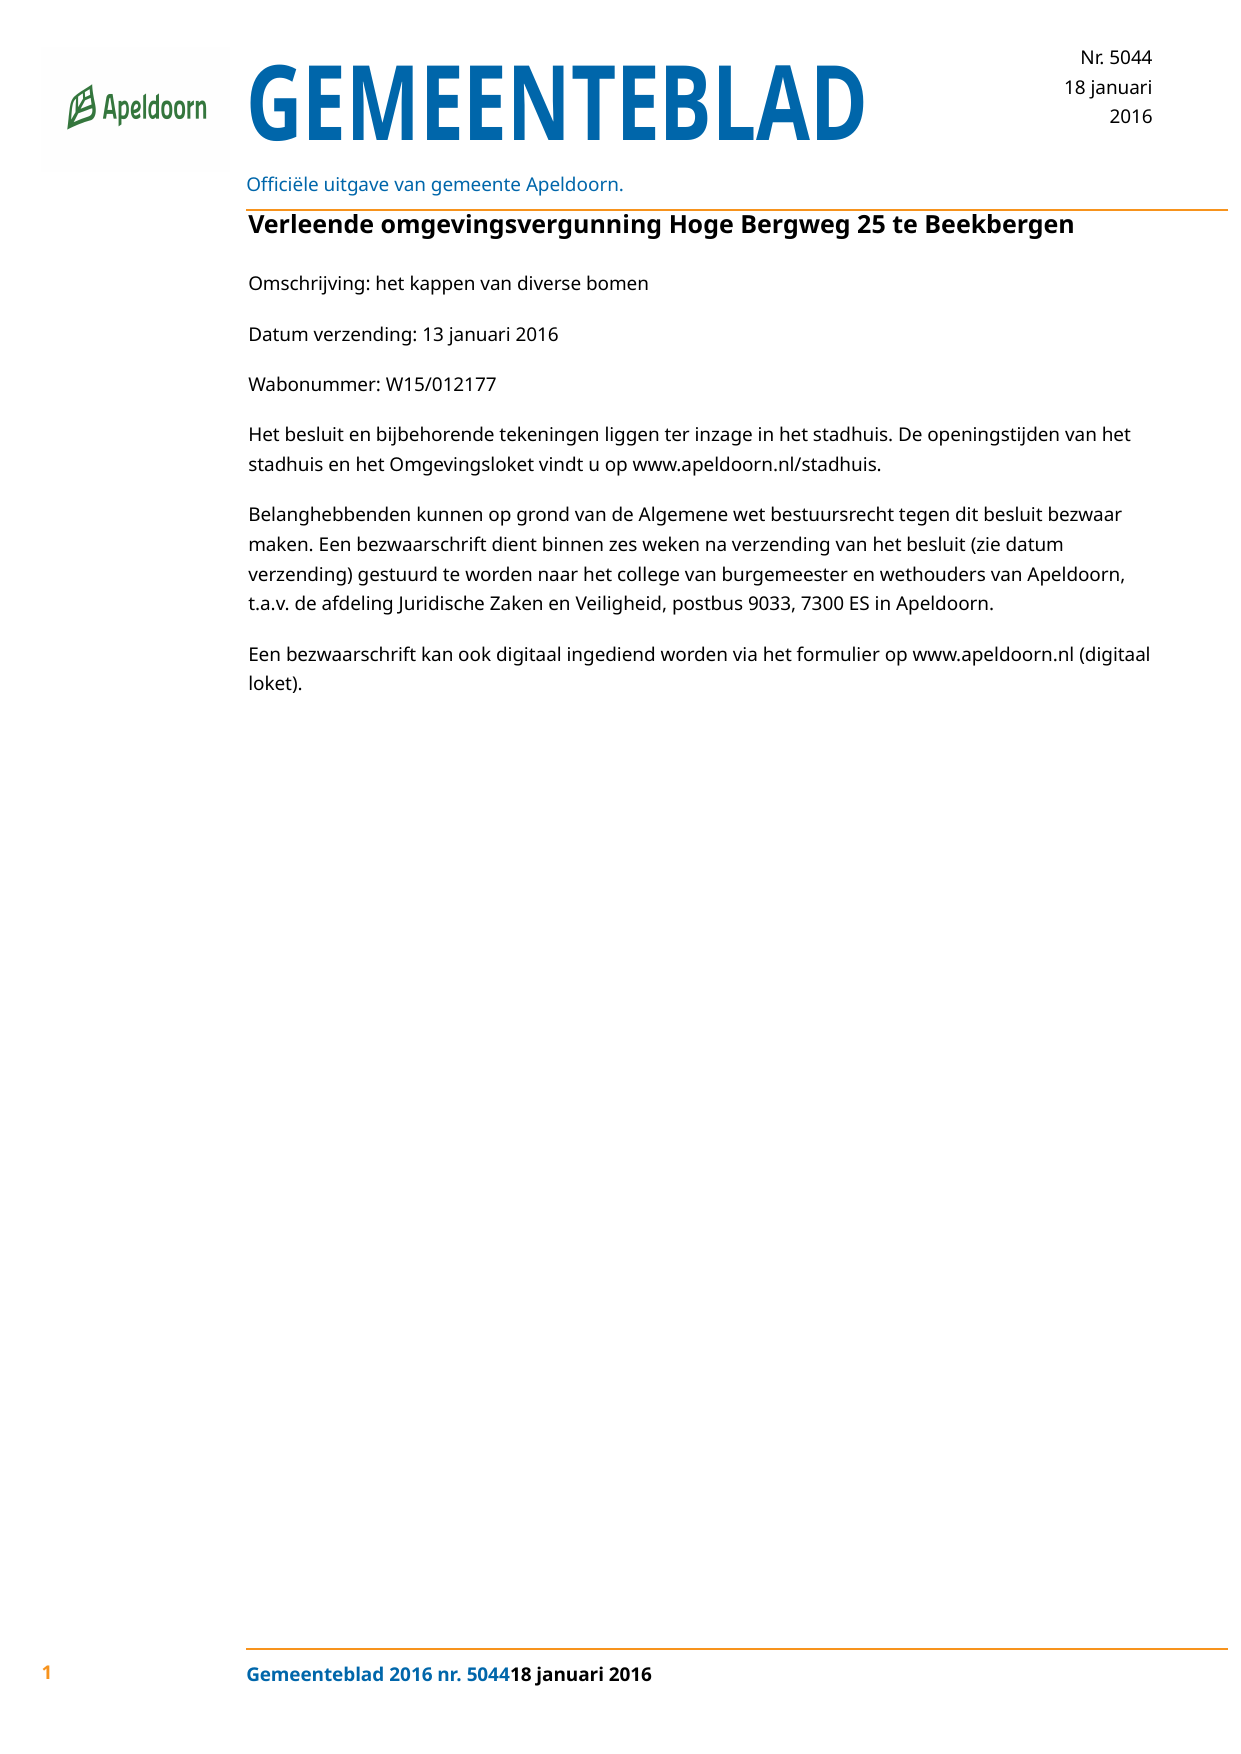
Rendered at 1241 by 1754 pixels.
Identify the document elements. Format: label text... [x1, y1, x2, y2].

text Belanghebbenden kunnen op grond van de Algemene wet bestuursrecht tegen dit besluit bezwaar maken. Een bezwaarschrift dient binnen zes weken na verzending van het besluit (zie datum verzending) gestuurd te worden naar het college van burgemeester en wethouders van Apeldoorn, t.a.v. de afdeling Juridische Zaken en Veiligheid, postbus 9033, 7300 ES in Apeldoorn. [248, 502, 1152, 616]
text Omschrijving: het kappen van diverse bomen [248, 270, 1152, 296]
text Het besluit en bijbehorende tekeningen liggen ter inzage in het stadhuis. De openingstijden van het stadhuis en het Omgevingsloket vindt u op www.apeldoorn.nl/stadhuis. [248, 422, 1152, 477]
picture [41, 47, 231, 172]
text Verleende omgevingsvergunning Hoge Bergweg 25 te Beekbergen [248, 211, 1152, 241]
text Datum verzending: 13 januari 2016 [248, 321, 1152, 346]
text Een bezwaarschrift kan ook digitaal ingediend worden via het formulier op www.apeldoorn.nl (digitaal loket). [248, 641, 1152, 696]
text Wabonummer: W15/012177 [248, 371, 1152, 397]
